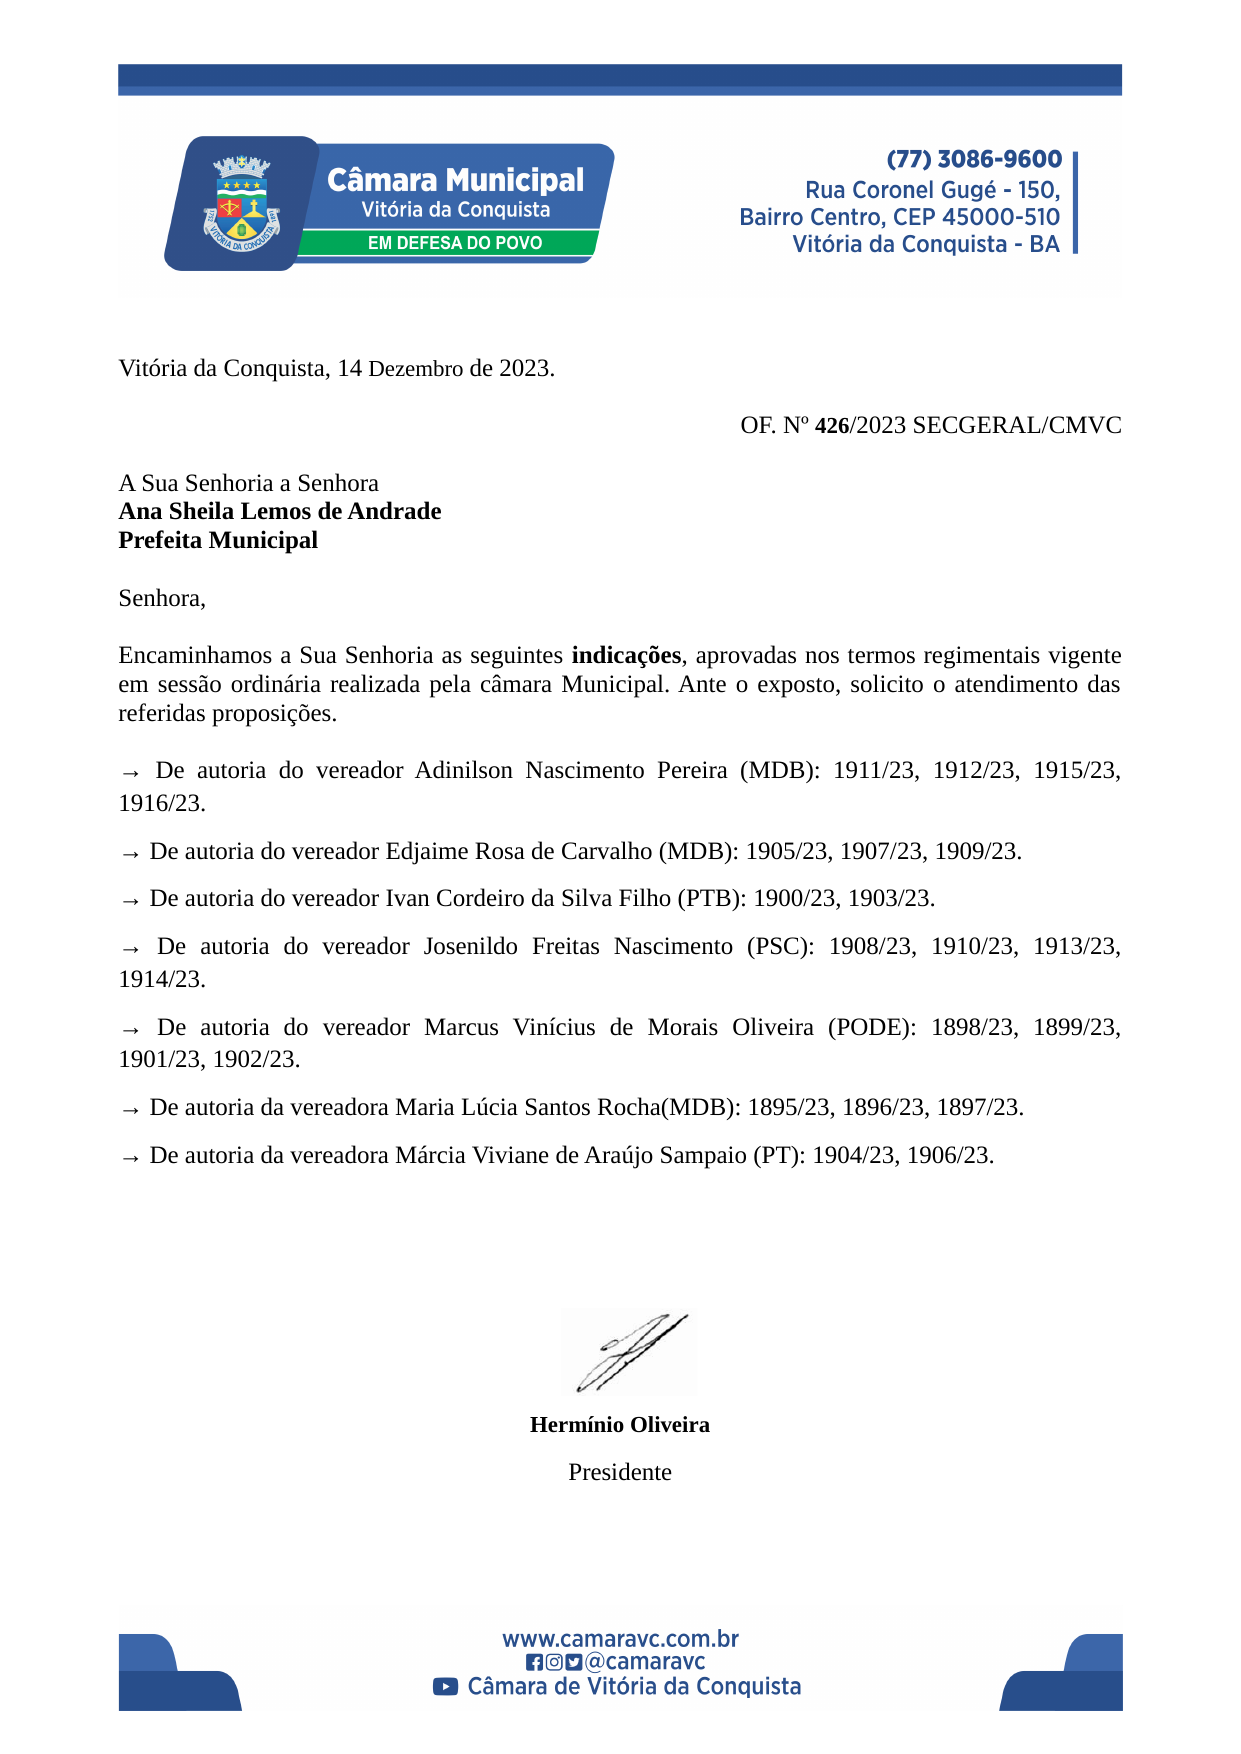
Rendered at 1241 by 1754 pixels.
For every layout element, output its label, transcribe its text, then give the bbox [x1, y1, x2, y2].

text OF. Nº 426/2023 SECGERAL/CMVC [118, 410, 1122, 439]
picture [118, 1605, 1123, 1711]
text Encaminhamos a Sua Senhoria as seguintes indicações, aprovadas nos termos regimentais vigente em sessão ordinária realizada pela câmara Municipal. Ante o exposto, solicito o atendimento das referidas proposições. [118, 640, 1122, 726]
picture [118, 64, 1123, 298]
text Vitória da Conquista, 14 Dezembro de 2023. [118, 353, 1122, 381]
text → De autoria do vereador Josenildo Freitas Nascimento (PSC): 1908/23, 1910/23, 1913/23, 1914/23. [118, 931, 1122, 993]
text → De autoria da vereadora Maria Lúcia Santos Rocha(MDB): 1895/23, 1896/23, 1897/23. [118, 1092, 1122, 1121]
text Senhora, [118, 583, 1122, 611]
text → De autoria do vereador Adinilson Nascimento Pereira (MDB): 1911/23, 1912/23, 1915/23, 1916/23. [118, 755, 1122, 817]
text → De autoria da vereadora Márcia Viviane de Araújo Sampaio (PT): 1904/23, 1906/23. [118, 1140, 1122, 1168]
text Prefeita Municipal [118, 525, 1122, 554]
text Ana Sheila Lemos de Andrade [118, 496, 1122, 525]
text Hermínio Oliveira [118, 1411, 1122, 1437]
text → De autoria do vereador Edjaime Rosa de Carvalho (MDB): 1905/23, 1907/23, 1909/23. [118, 836, 1122, 864]
text A Sua Senhoria a Senhora [118, 468, 1122, 496]
picture [560, 1308, 698, 1396]
text → De autoria do vereador Ivan Cordeiro da Silva Filho (PTB): 1900/23, 1903/23. [118, 883, 1122, 912]
text Presidente [118, 1457, 1122, 1486]
text → De autoria do vereador Marcus Vinícius de Morais Oliveira (PODE): 1898/23, 1899/23, 1901/23, 1902/23. [118, 1012, 1122, 1073]
